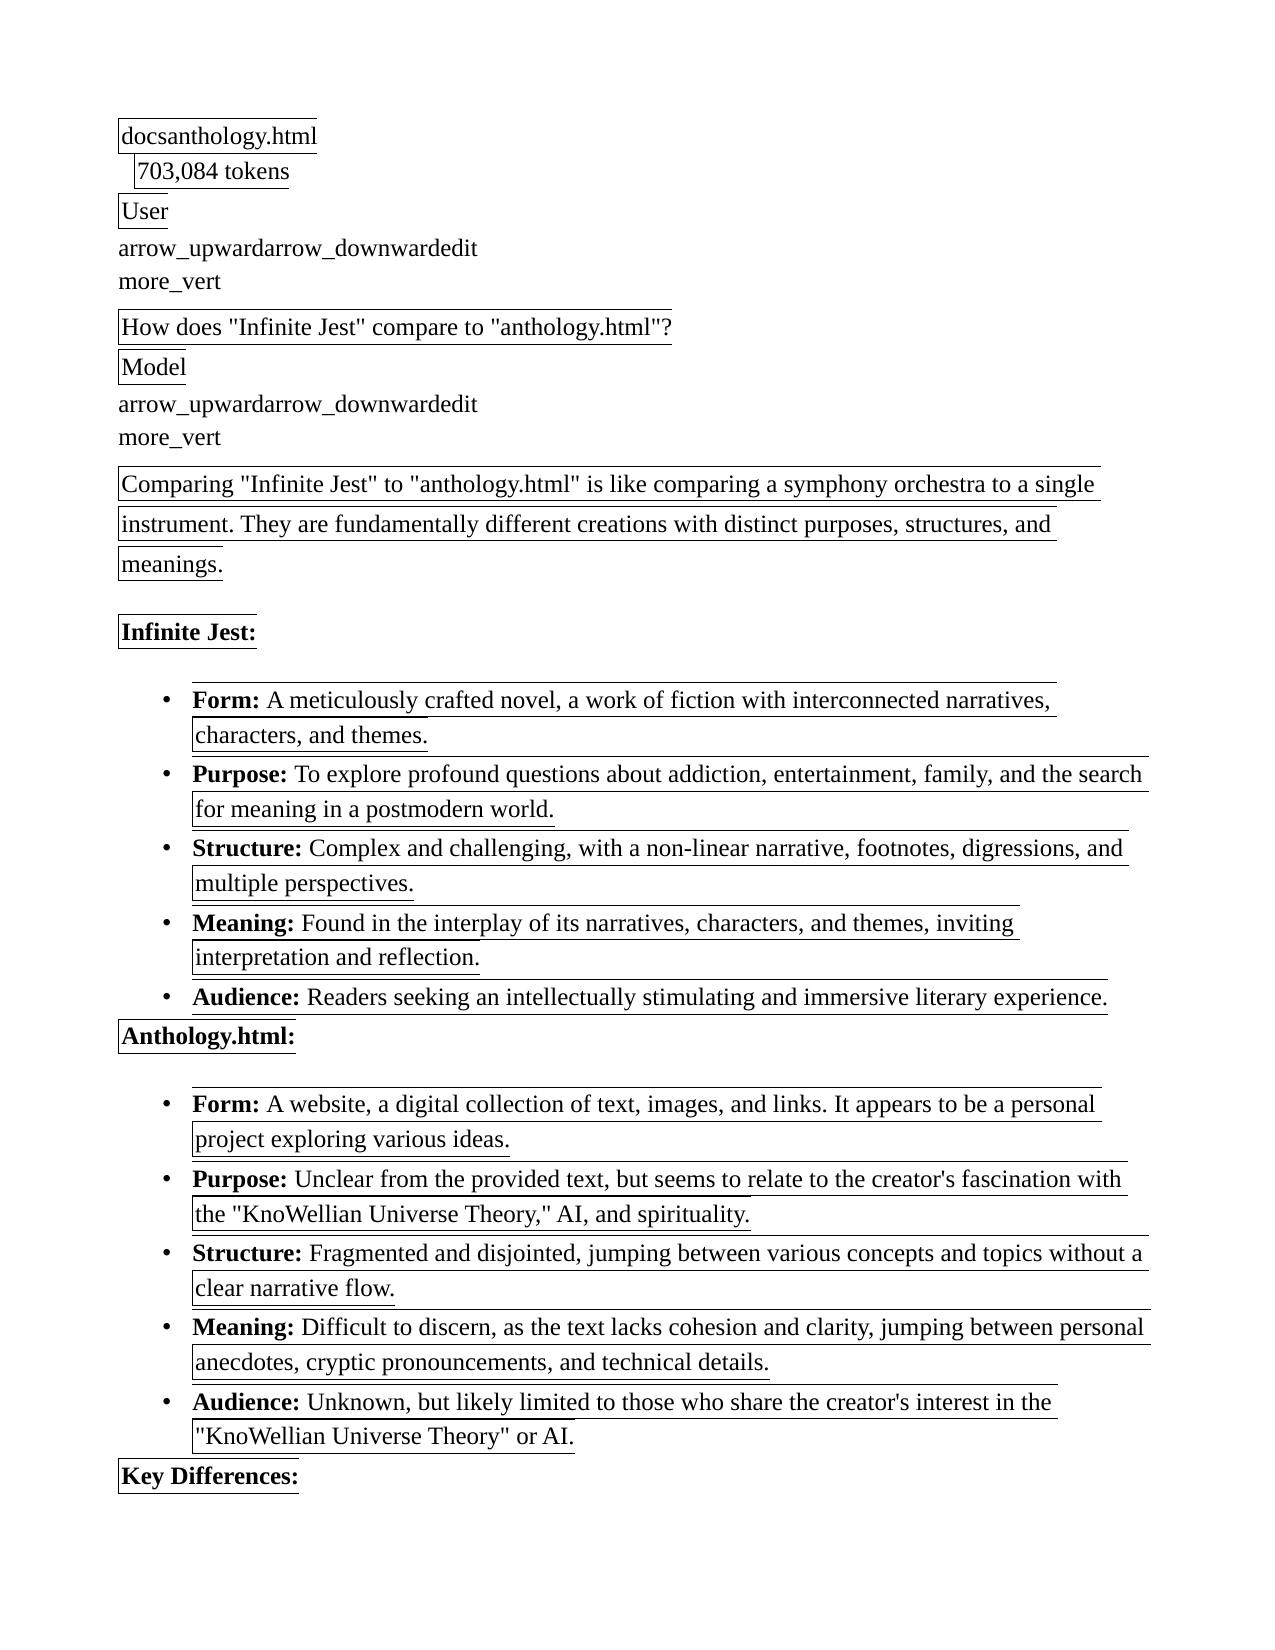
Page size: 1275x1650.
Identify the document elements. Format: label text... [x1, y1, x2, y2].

text arrow_upwardarrow_downwardedit [118, 389, 1157, 418]
text docsanthology.html [119, 118, 1157, 153]
text Comparing "Infinite Jest" to "anthology.html" is like comparing a symphony orchestra to a single instrument. They are fundamentally different creations with distinct purposes, structures, and meanings. [118, 466, 1157, 580]
text 703,084 tokens [135, 153, 1157, 188]
text User [119, 193, 1157, 228]
list Purpose: To explore profound questions about addiction, entertainment, family, and the search for meaning in a postmodern world. [162, 756, 1157, 826]
text Model [119, 349, 1157, 384]
text arrow_upwardarrow_downwardedit [118, 233, 1157, 262]
text How does "Infinite Jest" compare to "anthology.html"? [119, 309, 1157, 344]
list Meaning: Found in the interplay of its narratives, characters, and themes, inviting interpretation and reflection. [162, 905, 1157, 974]
text Key Differences: [119, 1458, 1157, 1493]
list Audience: Readers seeking an intellectually stimulating and immersive literary experience. [162, 979, 1157, 1014]
text more_vert [118, 266, 1157, 295]
list Form: A website, a digital collection of text, images, and links. It appears to be a personal project exploring various ideas. [162, 1087, 1157, 1156]
list Form: A meticulously crafted novel, a work of fiction with interconnected narratives, characters, and themes. [162, 682, 1157, 751]
text Anthology.html: [118, 1018, 1157, 1053]
list Structure: Fragmented and disjointed, jumping between various concepts and topics without a clear narrative flow. [162, 1235, 1157, 1305]
list Structure: Complex and challenging, with a non-linear narrative, footnotes, digressions, and multiple perspectives. [162, 830, 1157, 900]
text more_vert [118, 422, 1157, 451]
list Meaning: Difficult to discern, as the text lacks cohesion and clarity, jumping between personal anecdotes, cryptic pronouncements, and technical details. [162, 1309, 1157, 1379]
list Purpose: Unclear from the provided text, but seems to relate to the creator's fascination with the "KnoWellian Universe Theory," AI, and spirituality. [162, 1161, 1157, 1230]
list Audience: Unknown, but likely limited to those who share the creator's interest in the "KnoWellian Universe Theory" or AI. [162, 1384, 1157, 1453]
text Infinite Jest: [119, 614, 1157, 648]
